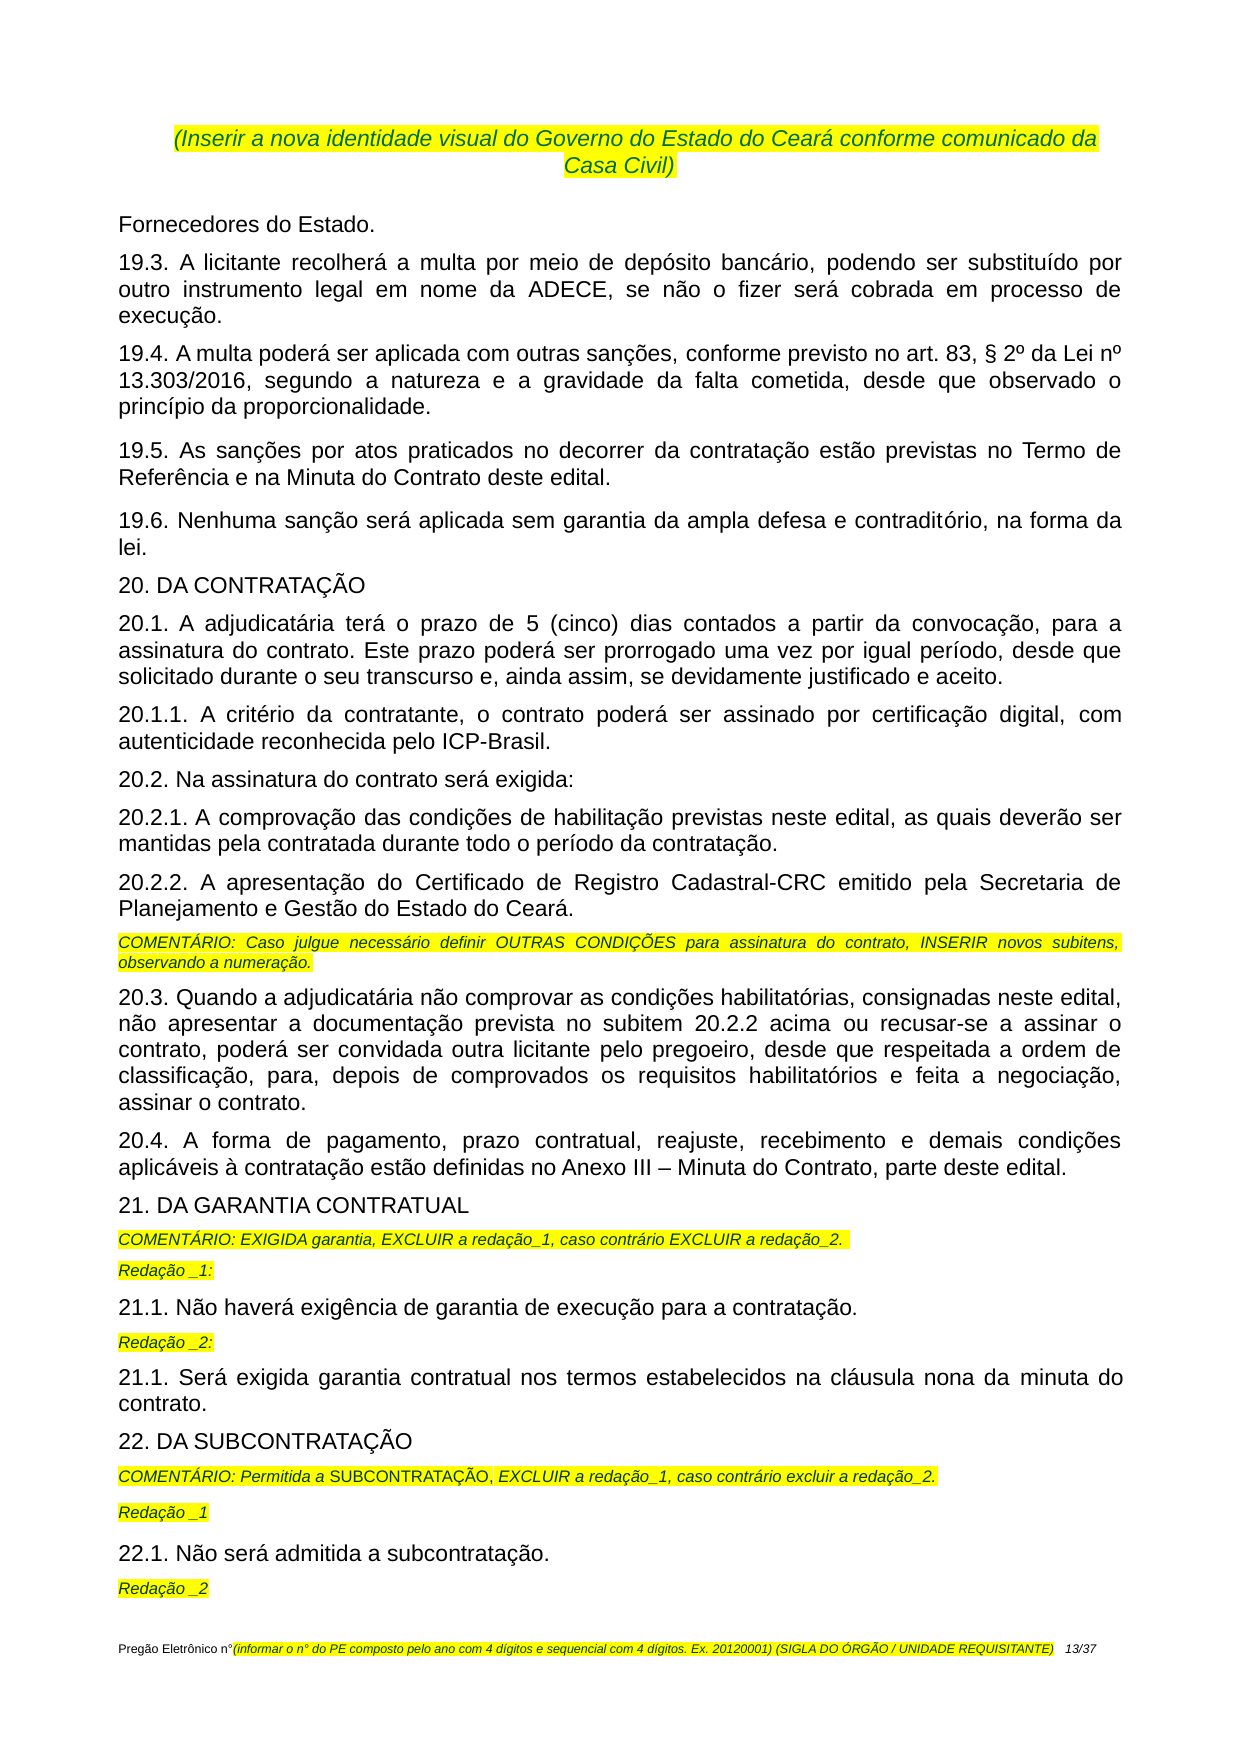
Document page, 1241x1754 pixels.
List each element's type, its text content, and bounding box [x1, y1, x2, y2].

text 20.2. Na assinatura do contrato será exigida: [118, 766, 1122, 792]
text COMENTÁRIO: Caso julgue necessário definir OUTRAS CONDIÇÕES para assinatura do contrato, INSERIR novos subitens, observando a numeração. [118, 933, 1122, 972]
text Redação _1: [118, 1261, 1123, 1280]
text 19.3. A licitante recolherá a multa por meio de depósito bancário, podendo ser substituído por outro instrumento legal em nome da ADECE, se não o fizer será cobrada em processo de execução. [118, 249, 1122, 328]
text Redação _2 [118, 1578, 1123, 1598]
text COMENTÁRIO: Permitida a SUBCONTRATAÇÃO, EXCLUIR a redação_1, caso contrário excluir a redação_2. [118, 1466, 1123, 1486]
text 22.1. Não será admitida a subcontratação. [118, 1540, 1123, 1567]
text 19.6. Nenhuma sanção será aplicada sem garantia da ampla defesa e contraditório, na forma da lei. [118, 507, 1122, 560]
text Redação _2: [118, 1333, 1123, 1352]
text 20.2.2. A apresentação do Certificado de Registro Cadastral-CRC emitido pela Secretaria de Planejamento e Gestão do Estado do Ceará. [118, 869, 1122, 921]
text 20.1.1. A critério da contratante, o contrato poderá ser assinado por certificação digital, com autenticidade reconhecida pelo ICP-Brasil. [118, 701, 1122, 754]
text Redação _1 [118, 1503, 1123, 1522]
text COMENTÁRIO: EXIGIDA garantia, EXCLUIR a redação_1, caso contrário EXCLUIR a redação_2. [118, 1230, 1123, 1249]
text 21.1. Será exigida garantia contratual nos termos estabelecidos na cláusula nona da minuta do contrato. [118, 1364, 1123, 1416]
text 21. DA GARANTIA CONTRATUAL [118, 1192, 1122, 1218]
text 20.2.1. A comprovação das condições de habilitação previstas neste edital, as quais deverão ser mantidas pela contratada durante todo o período da contratação. [118, 804, 1122, 857]
text Fornecedores do Estado. [118, 211, 1122, 237]
text 20.4. A forma de pagamento, prazo contratual, reajuste, recebimento e demais condições aplicáveis à contratação estão definidas no Anexo III – Minuta do Contrato, parte deste edital. [118, 1127, 1122, 1180]
text 20. DA CONTRATAÇÃO [118, 572, 1122, 598]
text 22. DA SUBCONTRATAÇÃO [118, 1428, 1122, 1454]
text 20.3. Quando a adjudicatária não comprovar as condições habilitatórias, consignadas neste edital, não apresentar a documentação prevista no subitem 20.2.2 acima ou recusar-se a assinar o contrato, poderá ser convidada outra licitante pelo pregoeiro, desde que respeitada a ordem de classificação, para, depois de comprovados os requisitos habilitatórios e feita a negociação, assinar o contrato. [118, 983, 1122, 1115]
text 20.1. A adjudicatária terá o prazo de 5 (cinco) dias contados a partir da convocação, para a assinatura do contrato. Este prazo poderá ser prorrogado uma vez por igual período, desde que solicitado durante o seu transcurso e, ainda assim, se devidamente justificado e aceito. [118, 610, 1122, 689]
text 19.5. As sanções por atos praticados no decorrer da contratação estão previstas no Termo de Referência e na Minuta do Contrato deste edital. [118, 437, 1122, 490]
text 21.1. Não haverá exigência de garantia de execução para a contratação. [118, 1292, 1123, 1321]
text 19.4. A multa poderá ser aplicada com outras sanções, conforme previsto no art. 83, § 2º da Lei nº 13.303/2016, segundo a natureza e a gravidade da falta cometida, desde que observado o princípio da proporcionalidade. [118, 340, 1122, 419]
